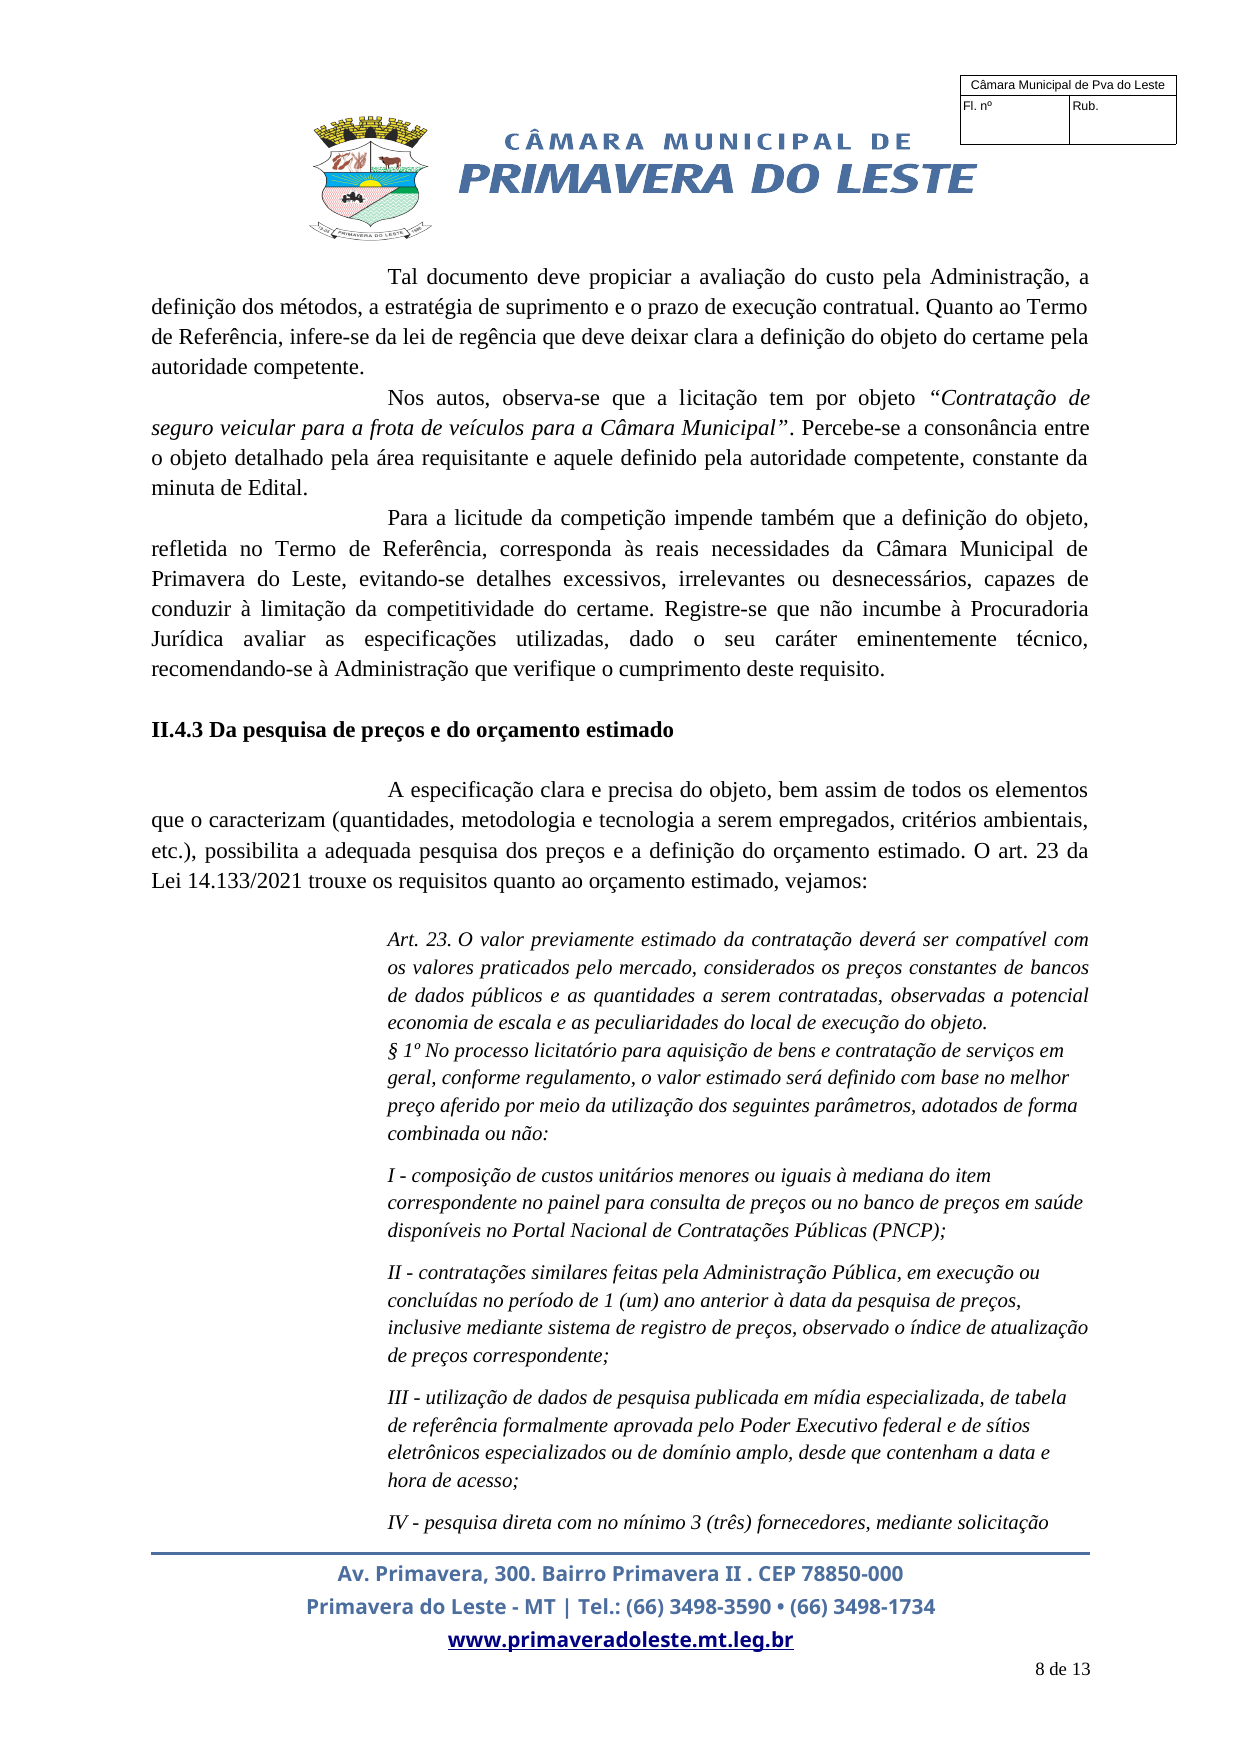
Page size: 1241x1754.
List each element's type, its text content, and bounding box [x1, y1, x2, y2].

picture [140, 108, 1115, 250]
picture [1070, 108, 1115, 144]
text I - composição de custos unitários menores ou iguais à mediana do item correspondente no painel para consulta de preços ou no banco de preços em saúde disponíveis no Portal Nacional de Contratações Públicas (PNCP); [387, 1163, 1090, 1242]
text II.4.3 Da pesquisa de preços e do orçamento estimado [151, 716, 1090, 742]
text Art. 23. O valor previamente estimado da contratação deverá ser compatível com os valores praticados pelo mercado, considerados os preços constantes de bancos de dados públicos e as quantidades a serem contratadas, observadas a potencial economia de escala e as peculiaridades do local de execução do objeto. [387, 927, 1090, 1034]
text II - contratações similares feitas pela Administração Pública, em execução ou concluídas no período de 1 (um) ano anterior à data da pesquisa de preços, inclusive mediante sistema de registro de preços, observado o índice de atualização de preços correspondente; [387, 1260, 1090, 1367]
text A especificação clara e precisa do objeto, bem assim de todos os elementos que o caracterizam (quantidades, metodologia e tecnologia a serem empregados, critérios ambientais, etc.), possibilita a adequada pesquisa dos preços e a definição do orçamento estimado. O art. 23 da Lei 14.133/2021 trouxe os requisitos quanto ao orçamento estimado, vejamos: [151, 776, 1090, 893]
text § 1º No processo licitatório para aquisição de bens e contratação de serviços em geral, conforme regulamento, o valor estimado será definido com base no melhor preço aferido por meio da utilização dos seguintes parâmetros, adotados de forma combinada ou não: [387, 1038, 1090, 1144]
picture [961, 108, 1069, 144]
text IV - pesquisa direta com no mínimo 3 (três) fornecedores, mediante solicitação [387, 1510, 1090, 1534]
text Para a licitude da competição impende também que a definição do objeto, refletida no Termo de Referência, corresponda às reais necessidades da Câmara Municipal de Primavera do Leste, evitando-se detalhes excessivos, irrelevantes ou desnecessários, capazes de conduzir à limitação da competitividade do certame. Registre-se que não incumbe à Procuradoria Jurídica avaliar as especificações utilizadas, dado o seu caráter eminentemente técnico, recomendando-se à Administração que verifique o cumprimento deste requisito. [151, 504, 1090, 682]
text Tal documento deve propiciar a avaliação do custo pela Administração, a definição dos métodos, a estratégia de suprimento e o prazo de execução contratual. Quanto ao Termo de Referência, infere-se da lei de regência que deve deixar clara a definição do objeto do certame pela autoridade competente. [151, 258, 1090, 380]
text Nos autos, observa-se que a licitação tem por objeto “Contratação de seguro veicular para a frota de veículos para a Câmara Municipal”. Percebe-se a consonância entre o objeto detalhado pela área requisitante e aquele definido pela autoridade competente, constante da minuta de Edital. [151, 383, 1090, 501]
text III - utilização de dados de pesquisa publicada em mídia especializada, de tabela de referência formalmente aprovada pelo Poder Executivo federal e de sítios eletrônicos especializados ou de domínio amplo, desde que contenham a data e hora de acesso; [387, 1385, 1090, 1492]
